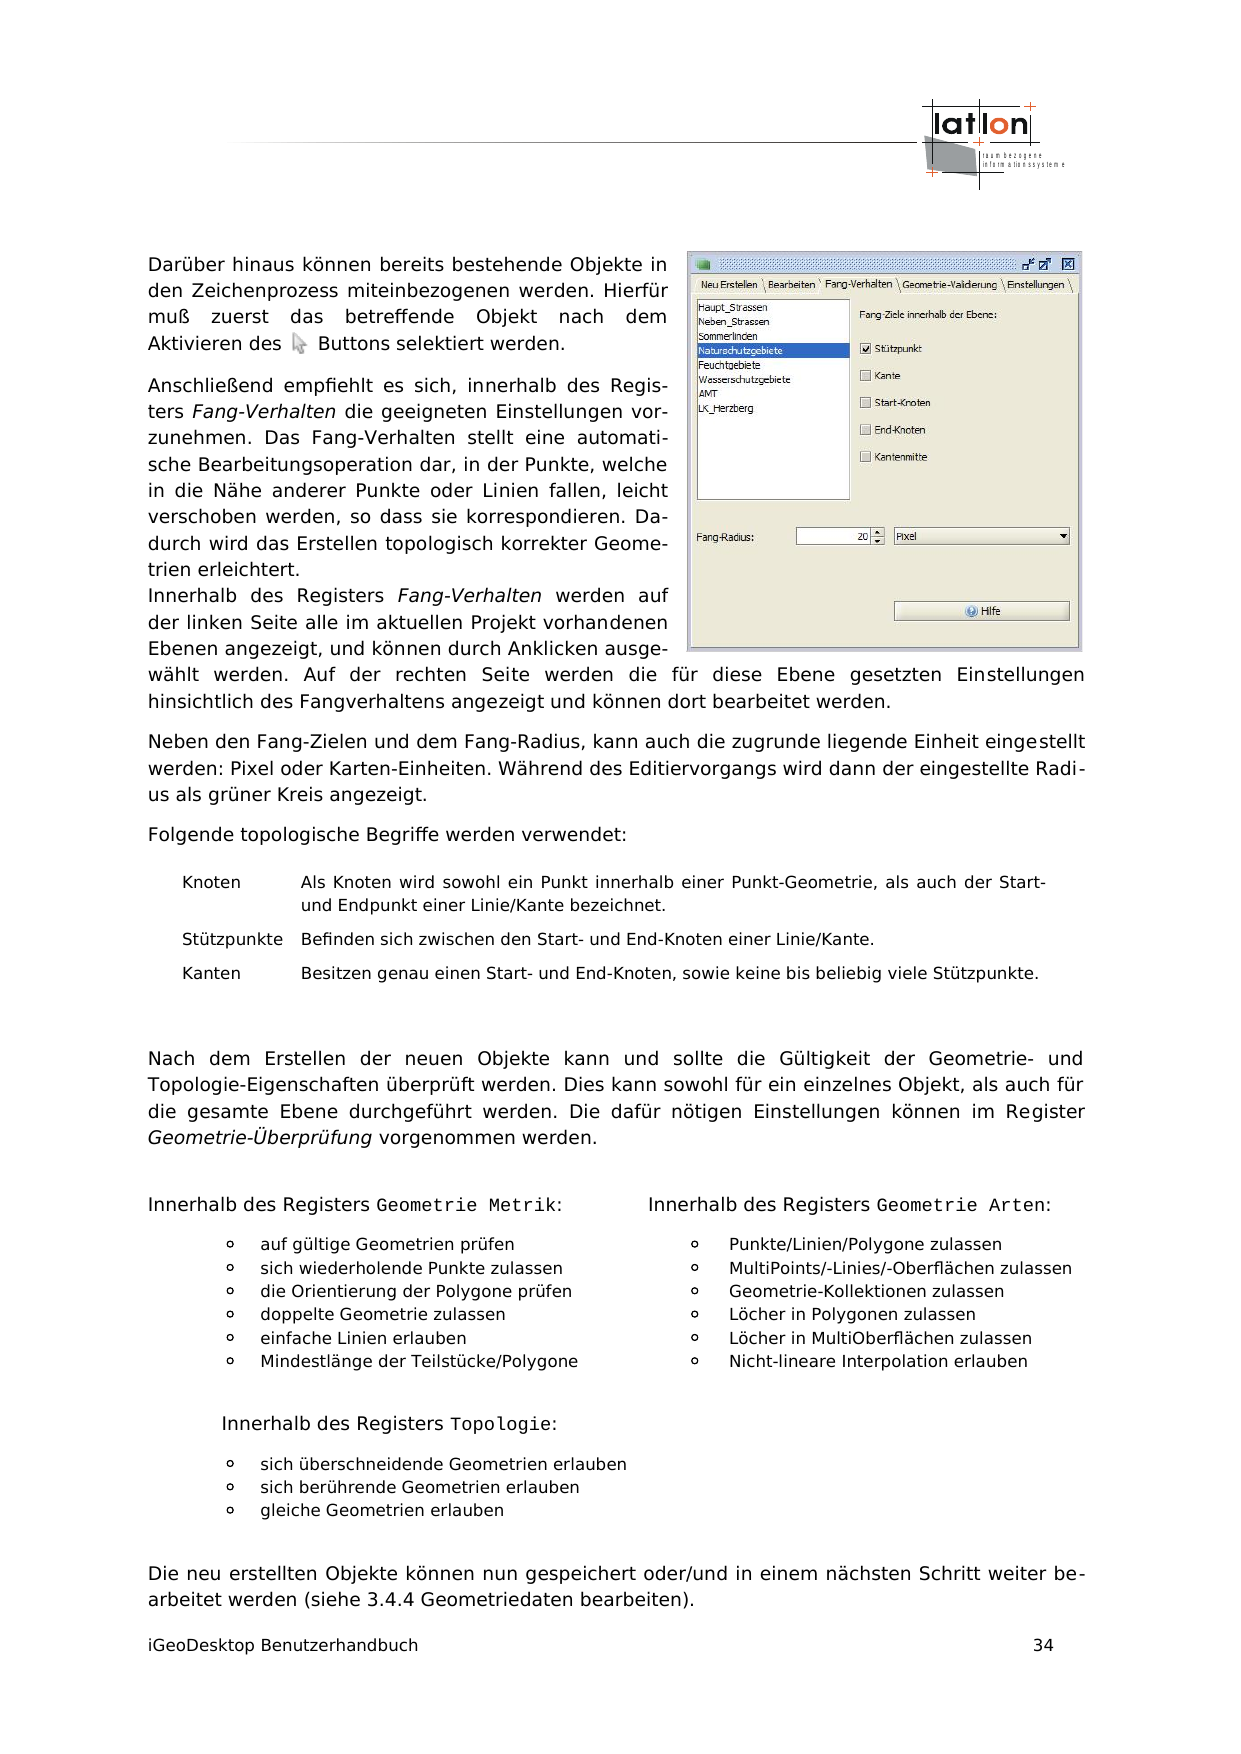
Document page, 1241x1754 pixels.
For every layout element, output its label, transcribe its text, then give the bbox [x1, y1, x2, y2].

text Die neu erstellten Objekte können nun gespeichert oder/und in einem nächsten Schritt weiter be­arbeitet werden (siehe 3.4.4 Geometriedaten bearbeiten). [148, 1562, 1085, 1611]
list Nicht-lineare Interpolation erlauben [687, 1352, 1085, 1371]
list Löcher in Polygonen zulassen [687, 1305, 1085, 1325]
list doppelte Geometrie zulassen [222, 1305, 616, 1325]
table_cell Besitzen genau einen Start- und End-Knoten, sowie keine bis beliebig viele Stützpunkte. [295, 955, 1053, 989]
list auf gültige Geometrien prüfen [222, 1235, 616, 1255]
table_header Knoten [176, 864, 295, 922]
picture [287, 332, 312, 357]
table_cell Kanten [176, 955, 295, 989]
text Innerhalb des Registers Geometrie Arten: [648, 1194, 1085, 1217]
text Darüber hinaus können bereits bestehende Objekte in den Zeichenprozess miteinbezogenen wer­den. Hierfür muß zuerst das betreffende Objekt nach dem Aktivieren des Buttons selektiert wer­den. [148, 227, 1085, 356]
table_cell Stützpunkte [176, 922, 295, 955]
table_header Als Knoten wird sowohl ein Punkt innerhalb einer Punkt-Geometrie, als auch der Start- und Endpunkt einer Linie/Kante bezeichnet. [295, 864, 1053, 922]
list Löcher in MultiOberflächen zulassen [687, 1328, 1085, 1348]
text Ne­ben den Fang-Zielen und dem Fang-Radius, kann auch die zugrunde liegende Einheit einge­stellt werden: Pixel oder Karten-Einheiten. Während des Editiervorgangs wird dann der eingestellte Radi­us als grüner Kreis angezeigt. [148, 731, 1085, 806]
list sich berührende Geometrien erlauben [222, 1478, 1085, 1497]
text Nach dem Erstellen der neuen Objekte kann und sollte die Gültigkeit der Geometrie- und Topologie-Eigenschaften überprüft werden. Dies kann sowohl für ein einzelnes Objekt, als auch für die gesamte Ebene durchgeführt werden. Die dafür nötigen Einstellungen können im Re­gister Geometrie-Überprüfung vorgenommen werden. [148, 1048, 1085, 1175]
picture [686, 251, 1083, 652]
list sich wiederholende Punkte zulassen [222, 1258, 616, 1278]
list die Orientierung der Polygone prüfen [222, 1282, 616, 1301]
list Geometrie-Kollektionen zulassen [687, 1282, 1085, 1301]
list gleiche Geometrien erlauben [222, 1501, 1085, 1544]
text Folgende topologische Begriffe werden verwendet: [148, 824, 1085, 846]
list MultiPoints/-Linies/-Oberflächen zulassen [687, 1258, 1085, 1278]
text Innerhalb des Registers Topologie: [148, 1413, 1085, 1436]
text Innerhalb des Registers Geometrie Metrik: [148, 1194, 616, 1217]
list Punkte/Linien/Polygone zulassen [687, 1235, 1085, 1255]
list sich überschneidende Geometrien erlauben [222, 1454, 1085, 1474]
table_cell Befinden sich zwischen den Start- und End-Knoten einer Linie/Kante. [295, 922, 1053, 955]
list Mindestlänge der Teilstücke/Polygone [222, 1352, 616, 1395]
list einfache Linien erlauben [222, 1328, 616, 1348]
text Anschließend empfiehlt es sich, in­nerhalb des Regis­ters Fang-Verhalten die geeigneten Einstellun­gen vor­zunehmen. Das Fang-Verhalten stellt eine automati­sche Bearbeitungsoperation dar, in der Punkte, welche in die Nähe anderer Punkte oder Li­nien fallen, leicht verschoben wer­den, so dass sie korrespondieren. Da­durch wird das Erstellen topo­logisch korrekter Geome­trien er­leichtert. In­nerhalb des Registers Fang-Verhalten werden auf der lin­ken Seite alle im aktuellen Projekt vorhan­denen Ebenen angezeigt, und können durch Ankli­cken ausge­wählt werden. Auf der rechten Sei­te werden die für diese Ebene gesetzten Ein­stellungen hinsichtlich des Fangverhaltens ange­zeigt und können dort bear­beitet werden. [148, 374, 1085, 713]
